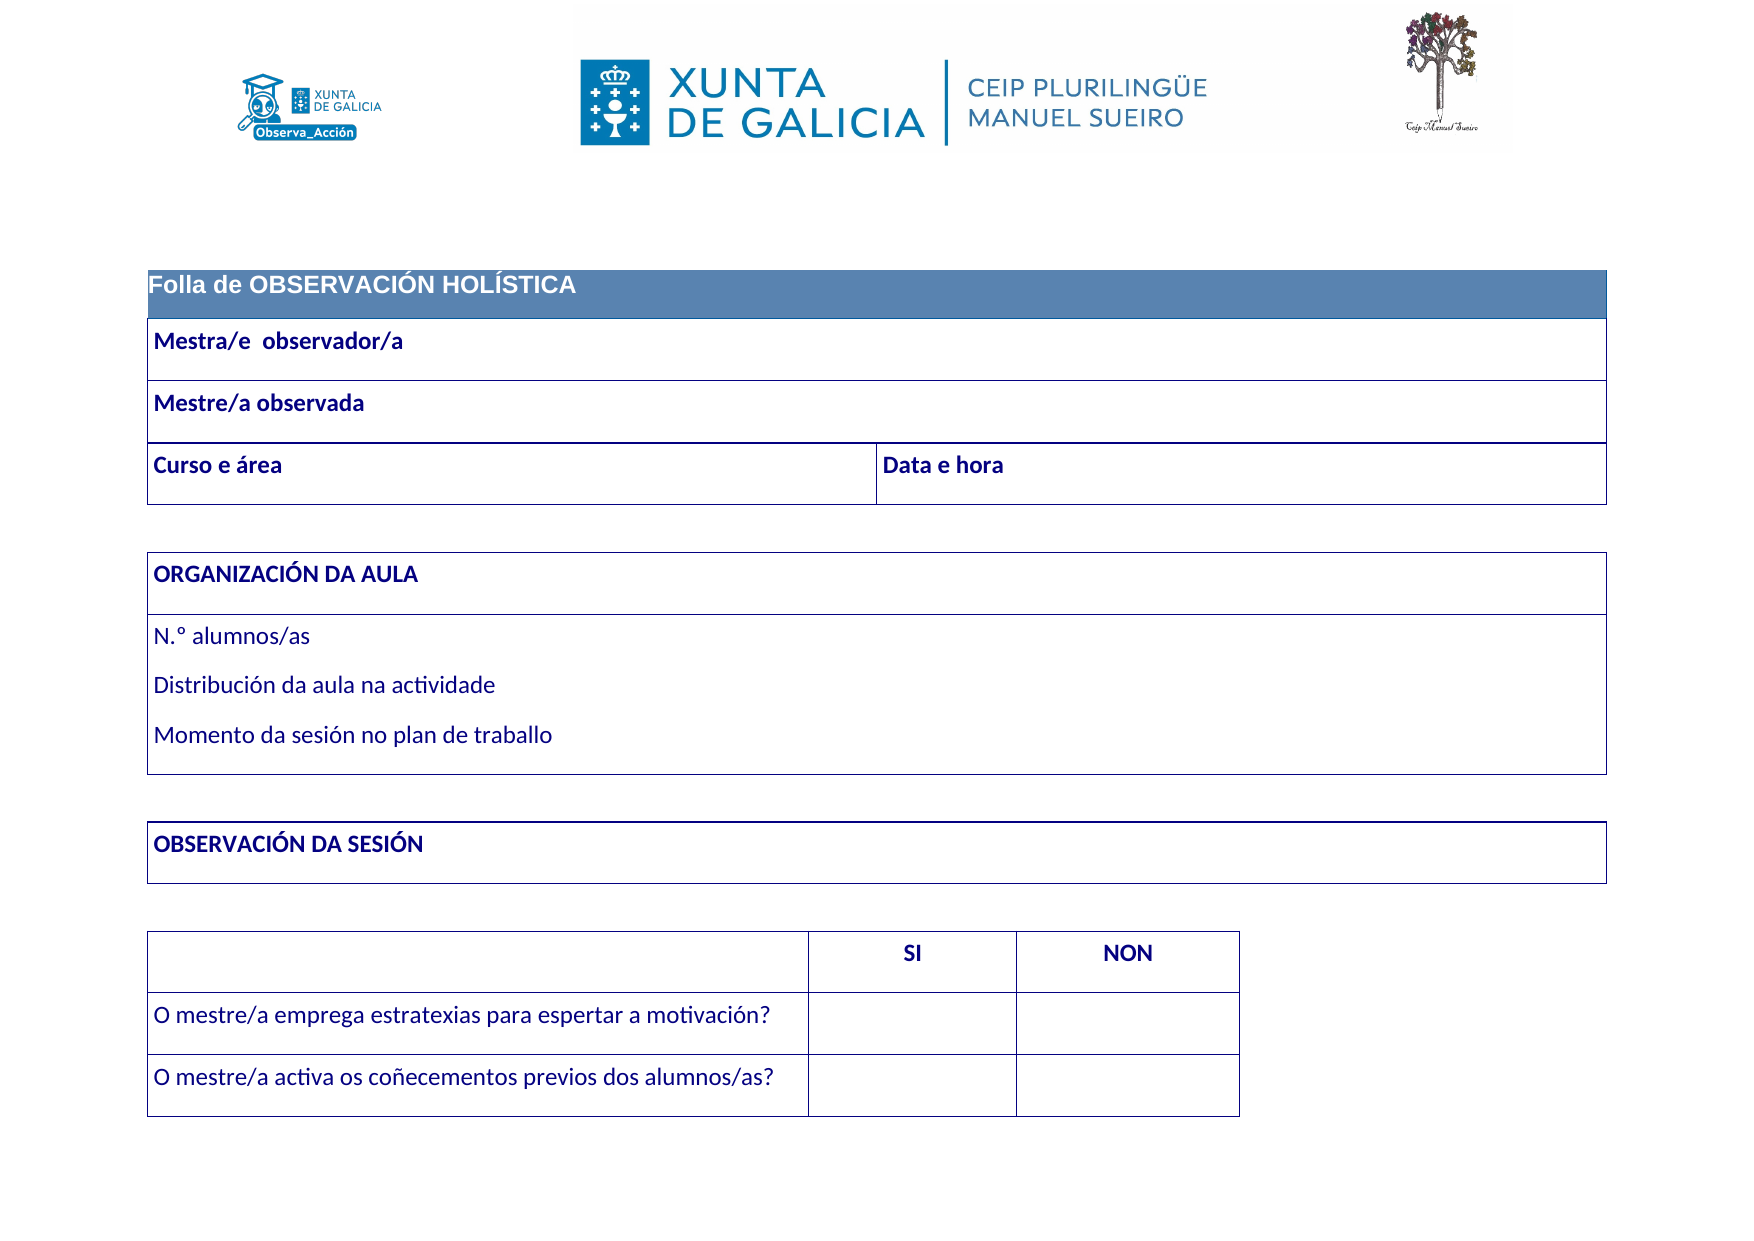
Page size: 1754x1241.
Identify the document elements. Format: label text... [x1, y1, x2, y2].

table_header OBSERVACIÓN DA SESIÓN [148, 823, 1606, 883]
table_cell O mestre/a emprega estratexias para espertar a motivación? [148, 993, 808, 1054]
table_header Curso e área [148, 444, 876, 504]
table_header ORGANIZACIÓN DA AULA [148, 553, 1606, 613]
table_cell Mestre/a observada [148, 381, 1606, 442]
table_header NON [1017, 932, 1239, 992]
table_cell [809, 993, 1016, 1054]
table_cell [809, 1055, 1016, 1116]
table_header SI [809, 932, 1016, 992]
table_cell [1017, 1055, 1239, 1116]
table_cell [1017, 993, 1239, 1054]
table_cell O mestre/a activa os coñecementos previos dos alumnos/as? [148, 1055, 808, 1116]
table_cell N.º alumnos/as Distribución da aula na actividade Momento da sesión no plan de traballo [148, 615, 1606, 774]
table_header Data e hora [877, 444, 1606, 504]
table_header [148, 932, 808, 992]
picture [573, 4, 1514, 153]
table_header Folla de OBSERVACIÓN HOLÍSTICA [148, 270, 1606, 318]
picture [232, 71, 388, 146]
table_cell Mestra/e observador/a [148, 319, 1606, 380]
